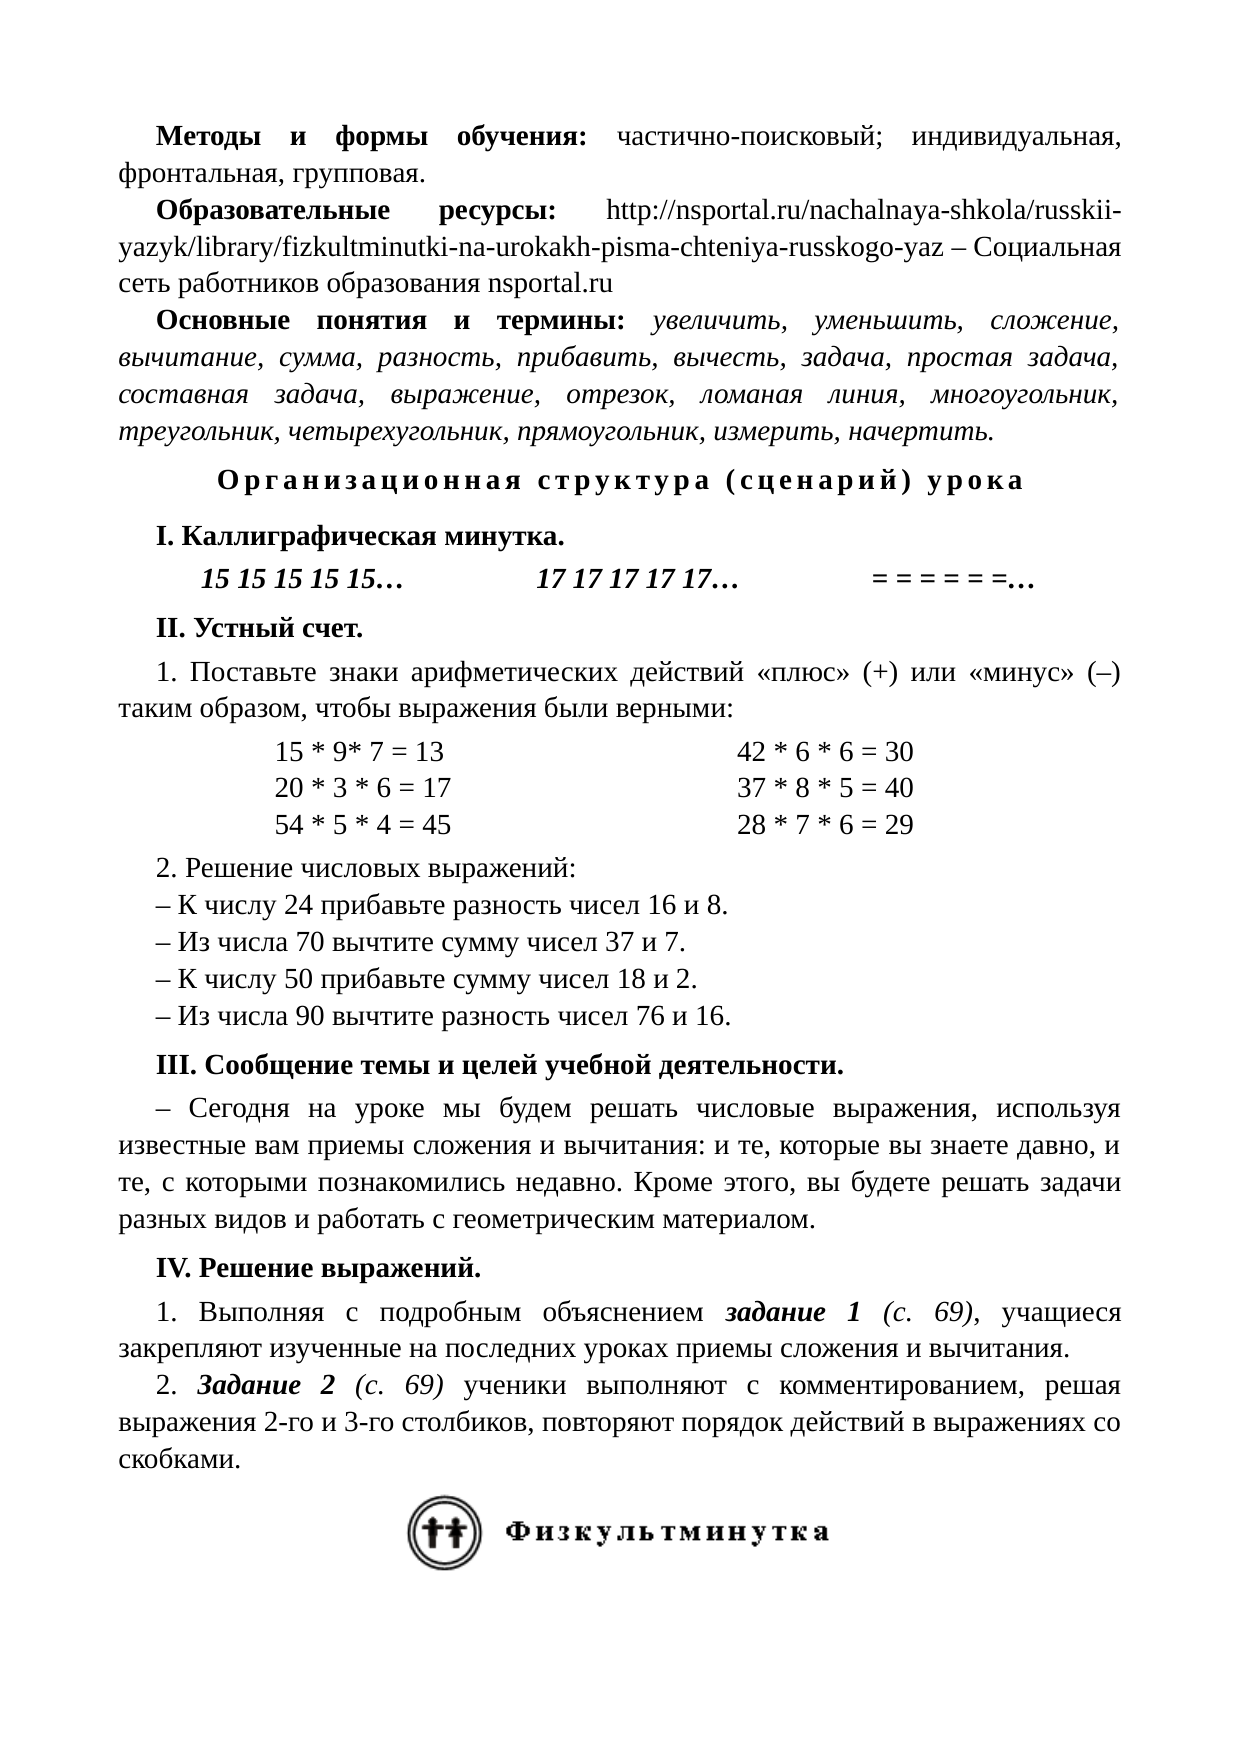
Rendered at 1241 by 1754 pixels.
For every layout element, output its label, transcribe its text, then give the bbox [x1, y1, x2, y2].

text Образовательные ресурсы: http://nsportal.ru/nachalnaya-shkola/russkii-yazyk/library/fizkultminutki-na-urokakh-pisma-chteniya-russkogo-yaz – Социальная сеть работников образования nsportal.ru [118, 192, 1122, 299]
text – Из числа 90 вычтите разность чисел 76 и 16. [118, 998, 1122, 1032]
text 20 * 3 * 6 = 17 37 * 8 * 5 = 40 [118, 771, 1122, 804]
text 15 * 9* 7 = 13 42 * 6 * 6 = 30 [118, 734, 1122, 767]
text Основные понятия и термины: увеличить, уменьшить, сложение, вычитание, сумма, разность, прибавить, вычесть, задача, простая задача, составная задача, выражение, отрезок, ломаная линия, многоугольник, треугольник, четырехугольник, прямоугольник, измерить, начертить. [118, 302, 1122, 447]
text I. Каллиграфическая минутка. [118, 518, 1122, 552]
text 2. Задание 2 (с. 69) ученики выполняют с комментированием, решая выражения 2-го и 3-го столбиков, повторяют порядок действий в выражениях со скобками. [118, 1367, 1122, 1475]
text 1. Поставьте знаки арифметических действий «плюс» (+) или «минус» (–) таким образом, чтобы выражения были верными: [118, 654, 1122, 724]
text методы и формы обучения: частично-поисковый; индивидуальная, фронтальная, групповая. [118, 118, 1122, 188]
text – Из числа 70 вычтите сумму чисел 37 и 7. [118, 924, 1122, 958]
text 54 * 5 * 4 = 45 28 * 7 * 6 = 29 [118, 807, 1122, 841]
text IV. Решение выражений. [118, 1251, 1122, 1284]
text – К числу 50 прибавьте сумму чисел 18 и 2. [118, 961, 1122, 995]
text 2. Решение числовых выражений: [118, 851, 1122, 884]
text – Сегодня на уроке мы будем решать числовые выражения, используя известные вам приемы сложения и вычитания: и те, которые вы знаете давно, и те, с которыми познакомились недавно. Кроме этого, вы будете решать задачи разных видов и работать с геометрическим материалом. [118, 1091, 1122, 1235]
text 15 15 15 15 15… 17 17 17 17 17… = = = = = =… [118, 561, 1122, 595]
text III. Сообщение темы и целей учебной деятельности. [118, 1047, 1122, 1081]
picture [394, 1484, 846, 1583]
text организационная структура (сценарий) урока [118, 462, 1122, 496]
text – К числу 24 прибавьте разность чисел 16 и 8. [118, 887, 1122, 921]
text II. Устный счет. [118, 611, 1122, 644]
text 1. Выполняя с подробным объяснением задание 1 (с. 69), учащиеся закрепляют изученные на последних уроках приемы сложения и вычитания. [118, 1294, 1122, 1364]
